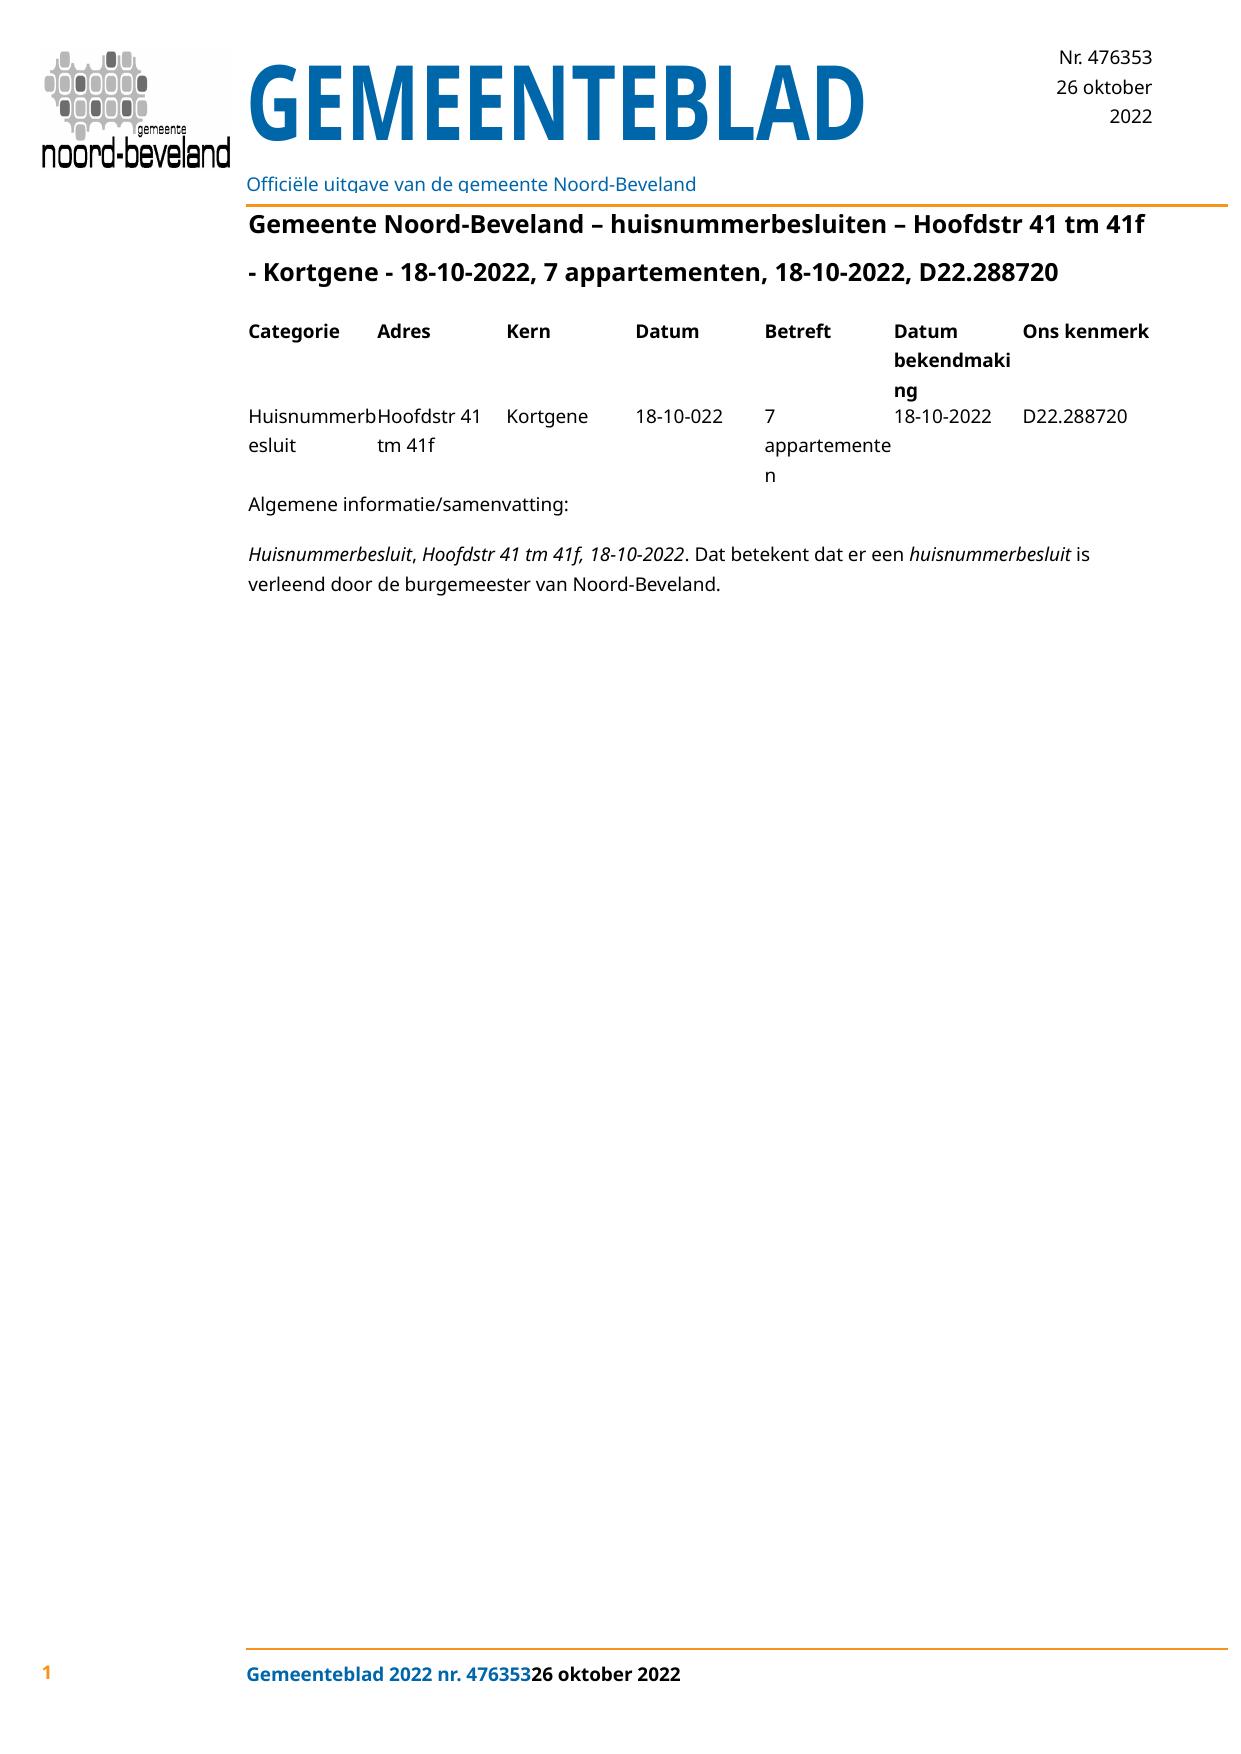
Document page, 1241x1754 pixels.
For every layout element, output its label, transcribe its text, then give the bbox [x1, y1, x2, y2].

table_header Kern [506, 318, 635, 403]
table_header Categorie [248, 318, 377, 403]
table_cell 18-10-022 [635, 403, 764, 488]
table_header Datum [635, 318, 764, 403]
table_header Adres [377, 318, 506, 403]
table_cell 18-10-2022 [894, 403, 1022, 488]
table_header Ons kenmerk [1023, 318, 1152, 403]
text Algemene informatie/samenvatting: [248, 491, 1152, 517]
text Gemeente Noord-Beveland – huisnummerbesluiten – Hoofdstr 41 tm 41f - Kortgene - 18-10-2022, 7 appartementen, 18-10-2022, D22.288720 [248, 207, 1152, 288]
table_cell Kortgene [506, 403, 635, 488]
table_cell D22.288720 [1023, 403, 1152, 488]
table_header Datum bekendmaking [894, 318, 1022, 403]
table_header Betreft [764, 318, 893, 403]
table_cell Huisnummerbesluit [248, 403, 377, 488]
picture [41, 47, 231, 172]
text Huisnummerbesluit, Hoofdstr 41 tm 41f, 18-10-2022. Dat betekent dat er een huisnummerbesluit is verleend door de burgemeester van Noord-Beveland. [248, 541, 1152, 597]
table_cell 7 appartementen [764, 403, 893, 488]
table_cell Hoofdstr 41 tm 41f [377, 403, 506, 488]
